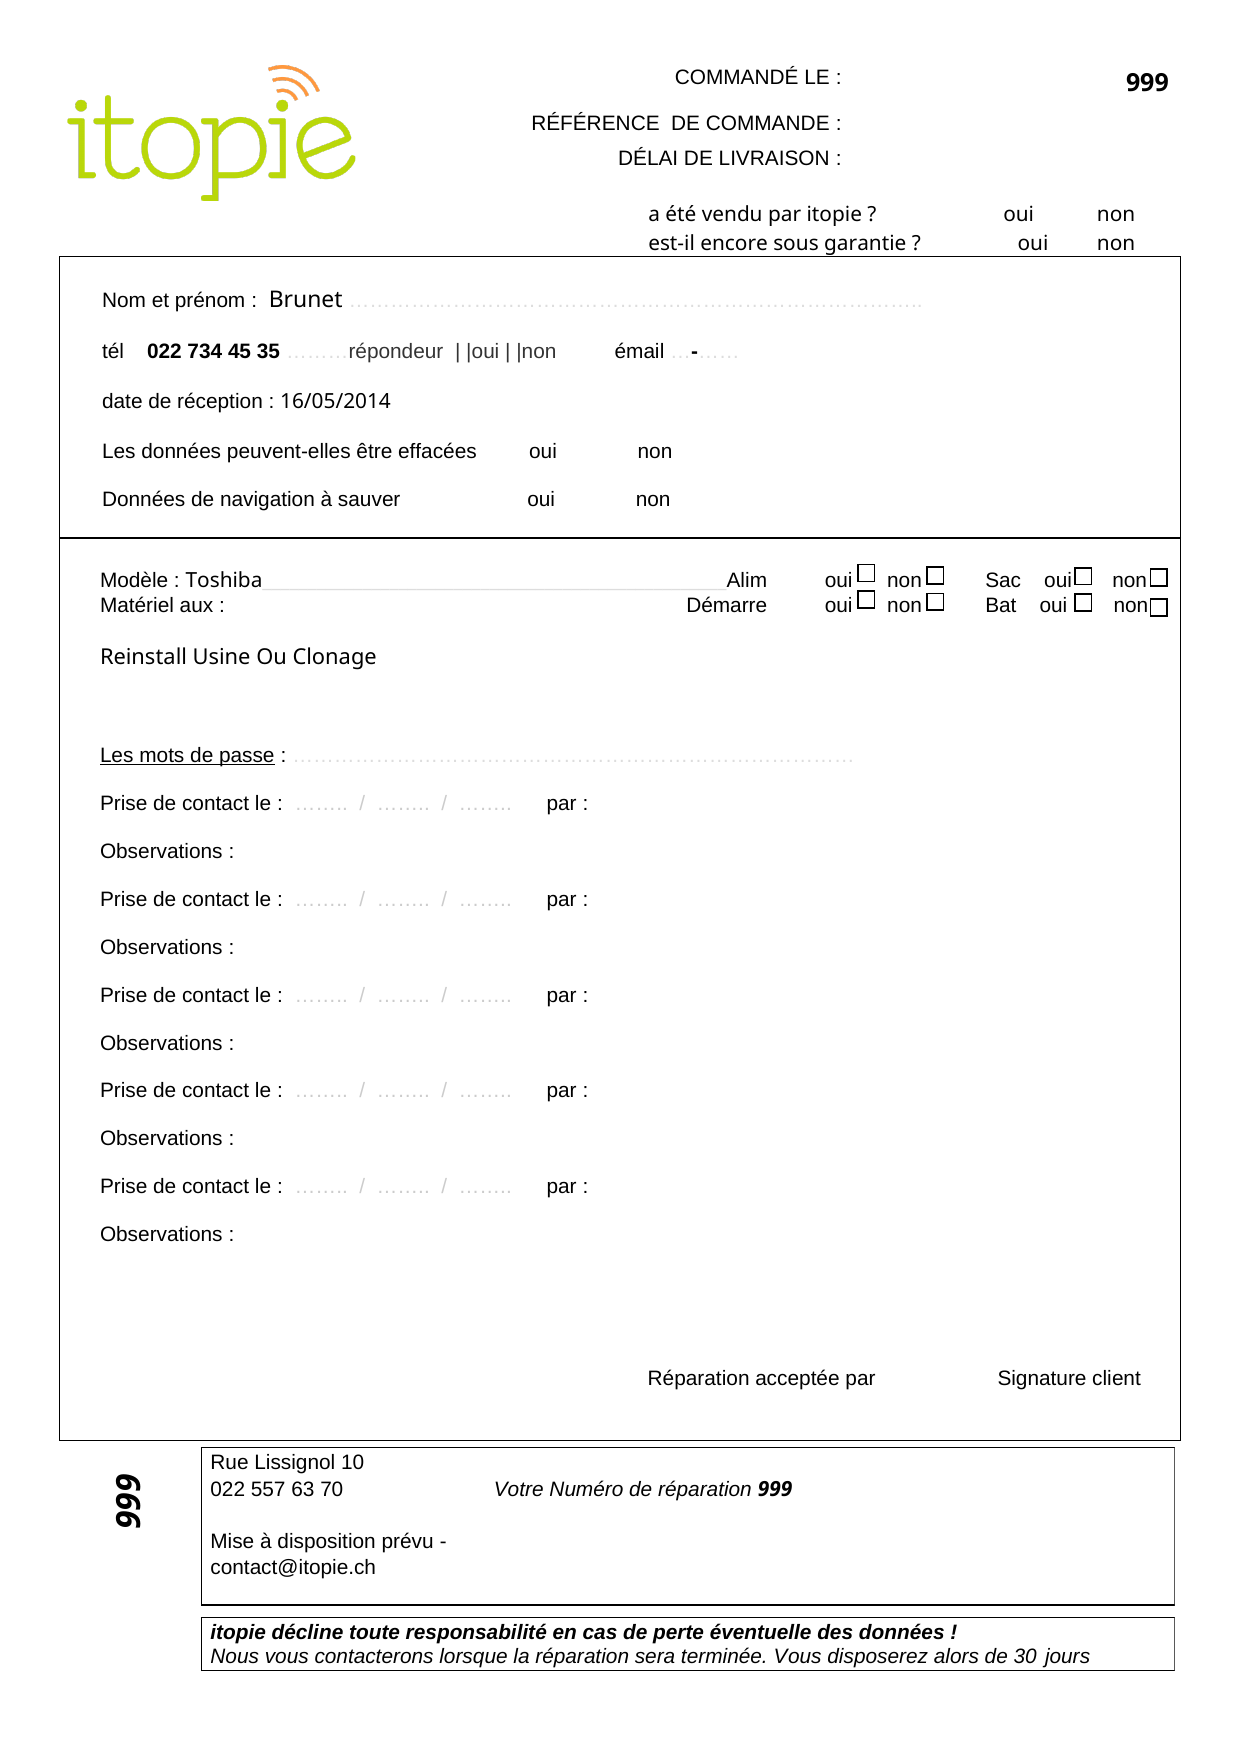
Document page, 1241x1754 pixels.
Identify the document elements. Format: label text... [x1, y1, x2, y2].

table_cell RÉFÉRENCE DE COMMANDE : [490, 105, 847, 140]
text Observations : [60, 1027, 1180, 1054]
picture [67, 65, 356, 201]
text Modèle : Toshiba Alim oui non Sac oui non [60, 562, 856, 590]
text Réparation acceptée par Signature client [60, 1363, 1180, 1390]
text Prise de contact le : …….. / …….. / …….. par : [60, 1171, 1180, 1198]
text Observations : [60, 1123, 1180, 1150]
table_header 999 [847, 59, 1180, 104]
table_header 999 [59, 1441, 195, 1677]
text Prise de contact le : …….. / …….. / …….. par : [60, 1075, 1180, 1102]
text Observations : [60, 836, 1180, 863]
text Observations : [60, 1219, 1180, 1246]
text date de réception : 16/05/2014 [60, 383, 1180, 415]
text Prise de contact le : …….. / …….. / …….. par : [60, 788, 1180, 815]
text Observations : [60, 931, 1180, 958]
text Matériel aux : Démarre oui non Bat oui non [60, 590, 1180, 617]
text Nom et prénom : Brunet ……………………………………………………………………….. [60, 280, 1180, 314]
text Reinstall Usine Ou Clonage [60, 638, 1180, 671]
table_header Rue Lissignol 10 022 557 63 70 Votre Numéro de réparation 999 Mise à disposition prévu - contact@itopie.ch [195, 1441, 1180, 1611]
table_cell [847, 140, 1180, 175]
table_cell DÉLAI DE LIVRAISON : [490, 140, 847, 175]
text est-il encore sous garantie ? oui non [59, 228, 1181, 256]
text Les mots de passe : ……………………………………………………………………… [60, 740, 1180, 767]
text Modèle : Toshiba Alim oui non Sac oui non [948, 562, 1180, 590]
text a été vendu par itopie ? oui non [59, 199, 1181, 228]
text Modèle : Toshiba Alim oui non Sac oui non [879, 562, 925, 590]
text Données de navigation à sauver oui non [60, 484, 1180, 511]
text Les données peuvent-elles être effacées oui non [60, 436, 1180, 463]
text Prise de contact le : …….. / …….. / …….. par : [60, 883, 1180, 911]
table_header COMMANDÉ LE : [490, 59, 847, 104]
text Prise de contact le : …….. / …….. / …….. par : [60, 979, 1180, 1006]
text tél 022 734 45 35 ………répondeur | |oui | |non émail …-…… [60, 335, 1180, 362]
table_cell itopie décline toute responsabilité en cas de perte éventuelle des données ! Nous vous contacterons lorsque la réparation sera terminée. Vous disposerez alors de 30 jours [195, 1611, 1180, 1677]
table_cell [847, 105, 1180, 140]
